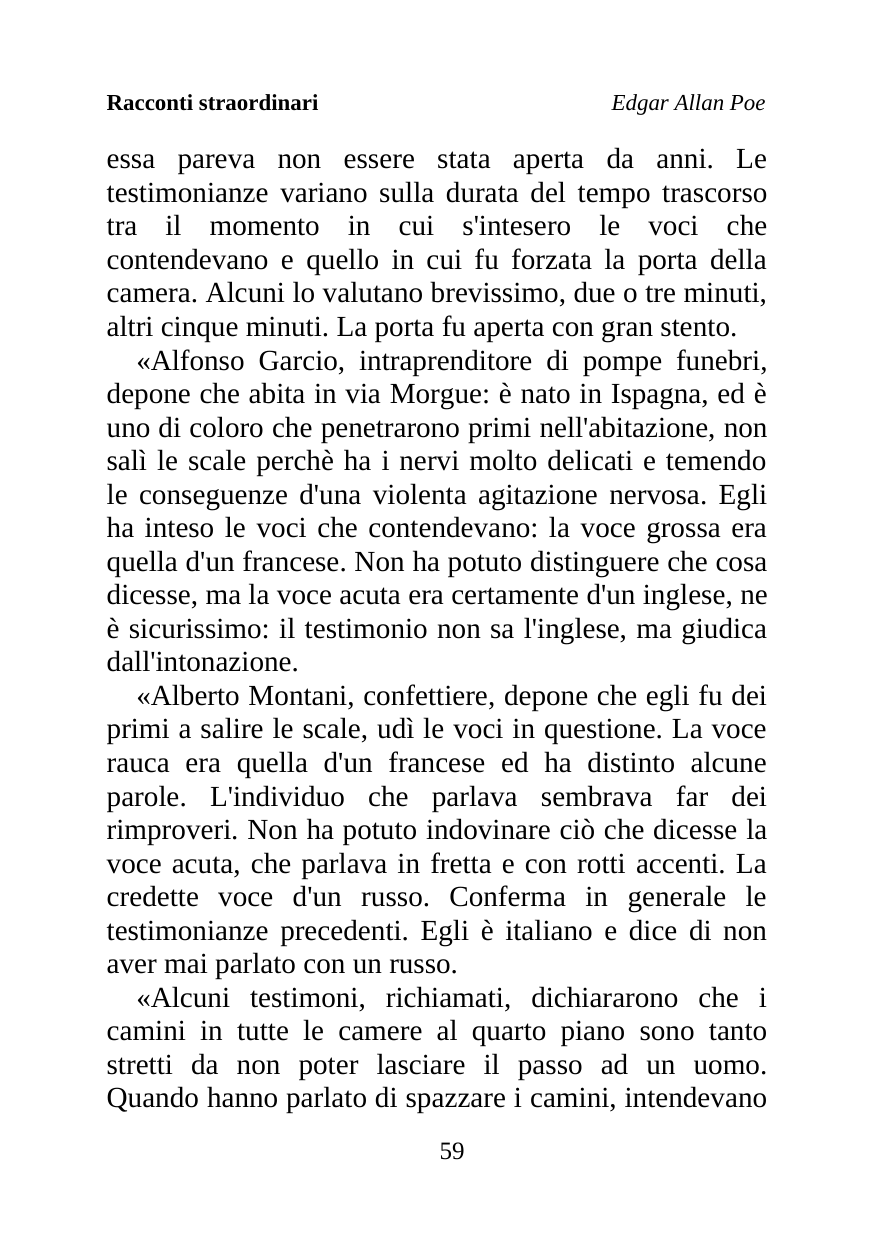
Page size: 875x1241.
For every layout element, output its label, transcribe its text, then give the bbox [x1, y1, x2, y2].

text «Alberto Montani, confettiere, depone che egli fu dei primi a salire le scale, udì le voci in questione. La voce rauca era quella d'un francese ed ha distinto alcune parole. L'individuo che parlava sembrava far dei rimproveri. Non ha potuto indovinare ciò che dicesse la voce acuta, che parlava in fretta e con rotti accenti. La credette voce d'un russo. Conferma in generale le testimonianze precedenti. Egli è italiano e dice di non aver mai parlato con un russo. [106, 678, 768, 980]
text essa pareva non essere stata aperta da anni. Le testimonianze variano sulla durata del tempo trascorso tra il momento in cui s'intesero le voci che contendevano e quello in cui fu forzata la porta della camera. Alcuni lo valutano brevissimo, due o tre minuti, altri cinque minuti. La porta fu aperta con gran stento. [106, 141, 768, 343]
text «Alfonso Garcio, intraprenditore di pompe funebri, depone che abita in via Morgue: è nato in Ispagna, ed è uno di coloro che penetrarono primi nell'abitazione, non salì le scale perchè ha i nervi molto delicati e temendo le conseguenze d'una violenta agitazione nervosa. Egli ha inteso le voci che contendevano: la voce grossa era quella d'un francese. Non ha potuto distinguere che cosa dicesse, ma la voce acuta era certamente d'un inglese, ne è sicurissimo: il testimonio non sa l'inglese, ma giudica dall'intonazione. [106, 343, 768, 678]
text «Alcuni testimoni, richiamati, dichiararono che i camini in tutte le camere al quarto piano sono tanto stretti da non poter lasciare il passo ad un uomo. Quando hanno parlato di spazzare i camini, intendevano [106, 980, 768, 1114]
